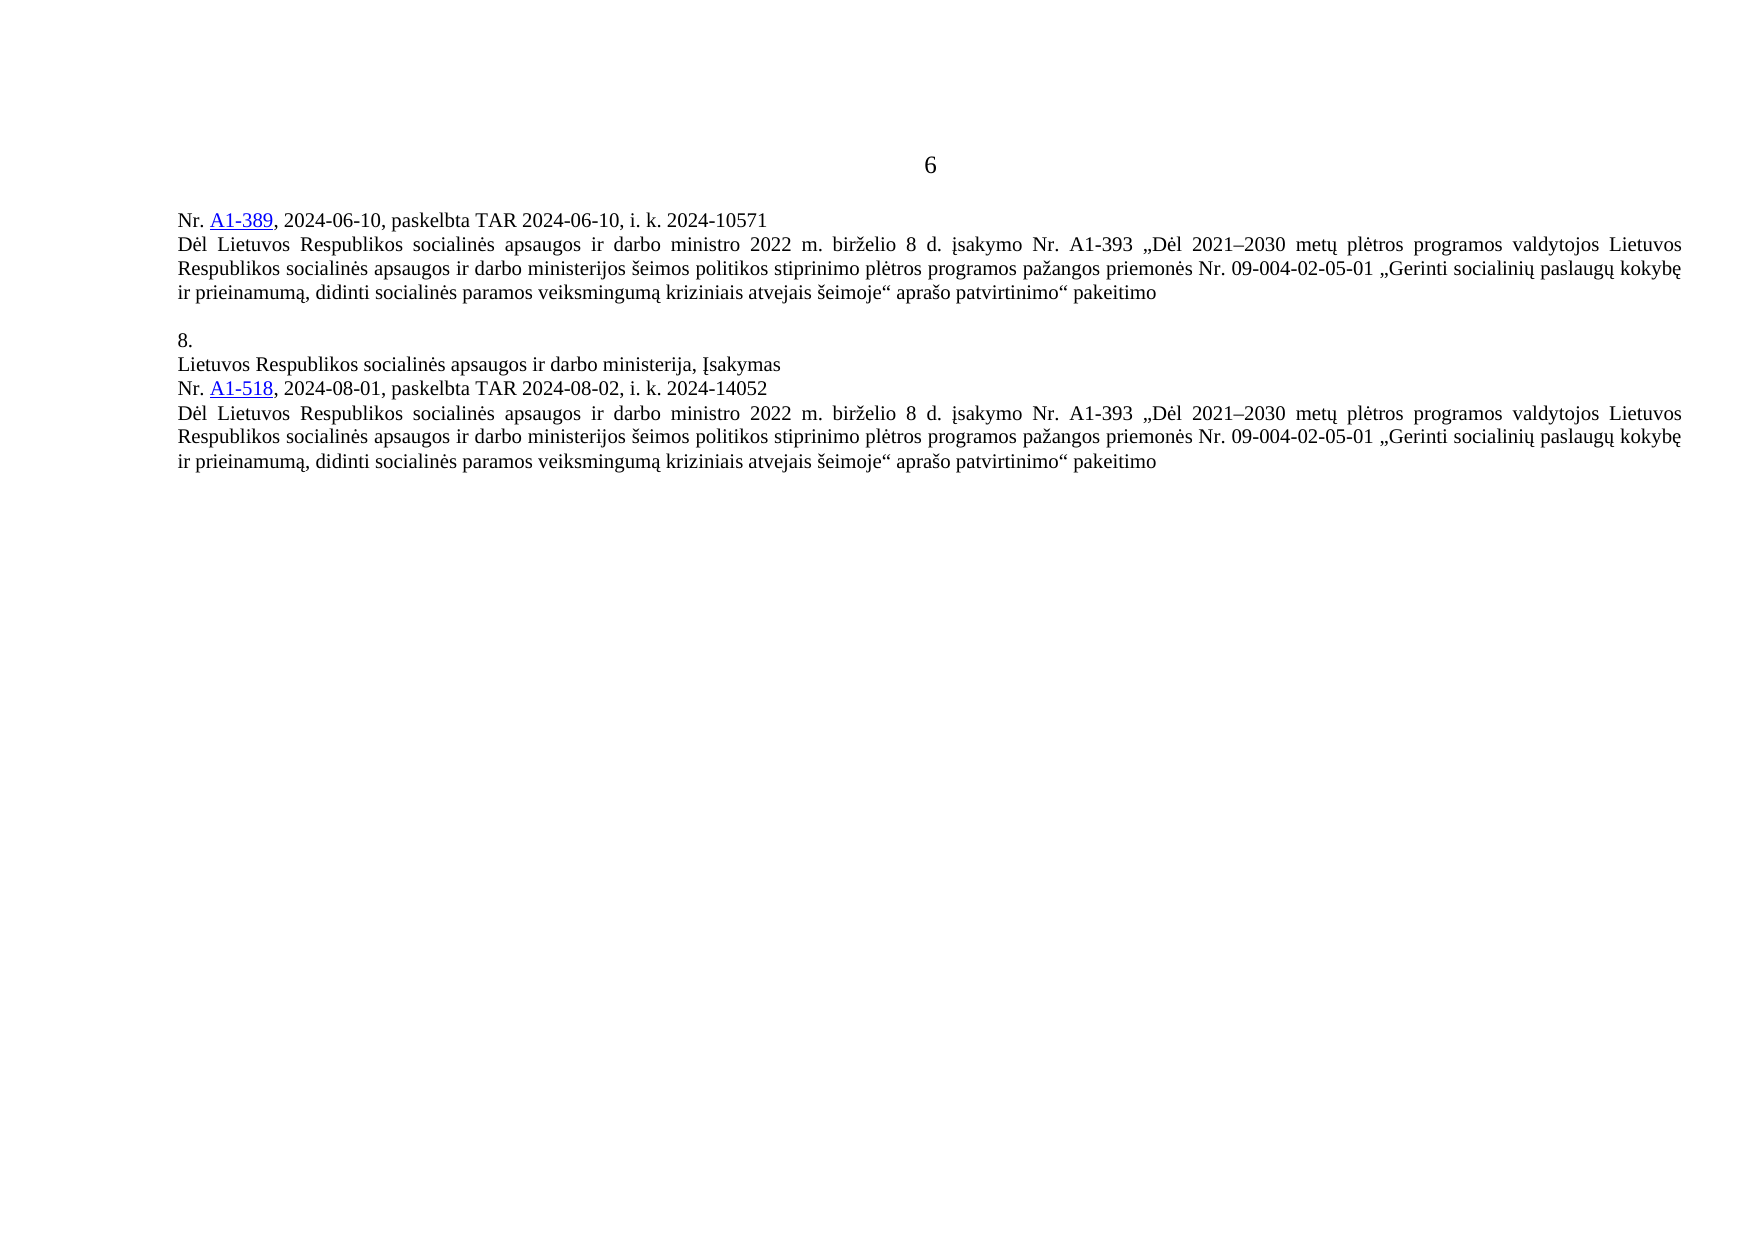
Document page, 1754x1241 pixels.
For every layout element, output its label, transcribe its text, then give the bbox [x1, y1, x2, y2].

text Dėl Lietuvos Respublikos socialinės apsaugos ir darbo ministro 2022 m. birželio 8 d. įsakymo Nr. A1-393 „Dėl 2021–2030 metų plėtros programos valdytojos Lietuvos Respublikos socialinės apsaugos ir darbo ministerijos šeimos politikos stiprinimo plėtros programos pažangos priemonės Nr. 09-004-02-05-01 „Gerinti socialinių paslaugų kokybę ir prieinamumą, didinti socialinės paramos veiksmingumą kriziniais atvejais šeimoje“ aprašo patvirtinimo“ pakeitimo [177, 400, 1683, 473]
text Dėl Lietuvos Respublikos socialinės apsaugos ir darbo ministro 2022 m. birželio 8 d. įsakymo Nr. A1-393 „Dėl 2021–2030 metų plėtros programos valdytojos Lietuvos Respublikos socialinės apsaugos ir darbo ministerijos šeimos politikos stiprinimo plėtros programos pažangos priemonės Nr. 09-004-02-05-01 „Gerinti socialinių paslaugų kokybę ir prieinamumą, didinti socialinės paramos veiksmingumą kriziniais atvejais šeimoje“ aprašo patvirtinimo“ pakeitimo [177, 232, 1683, 304]
text Nr. A1-518, 2024-08-01, paskelbta TAR 2024-08-02, i. k. 2024-14052 [177, 376, 1683, 400]
text 8. [177, 328, 1683, 352]
text Nr. A1-389, 2024-06-10, paskelbta TAR 2024-06-10, i. k. 2024-10571 [177, 208, 1683, 232]
text Lietuvos Respublikos socialinės apsaugos ir darbo ministerija, Įsakymas [177, 352, 1683, 376]
